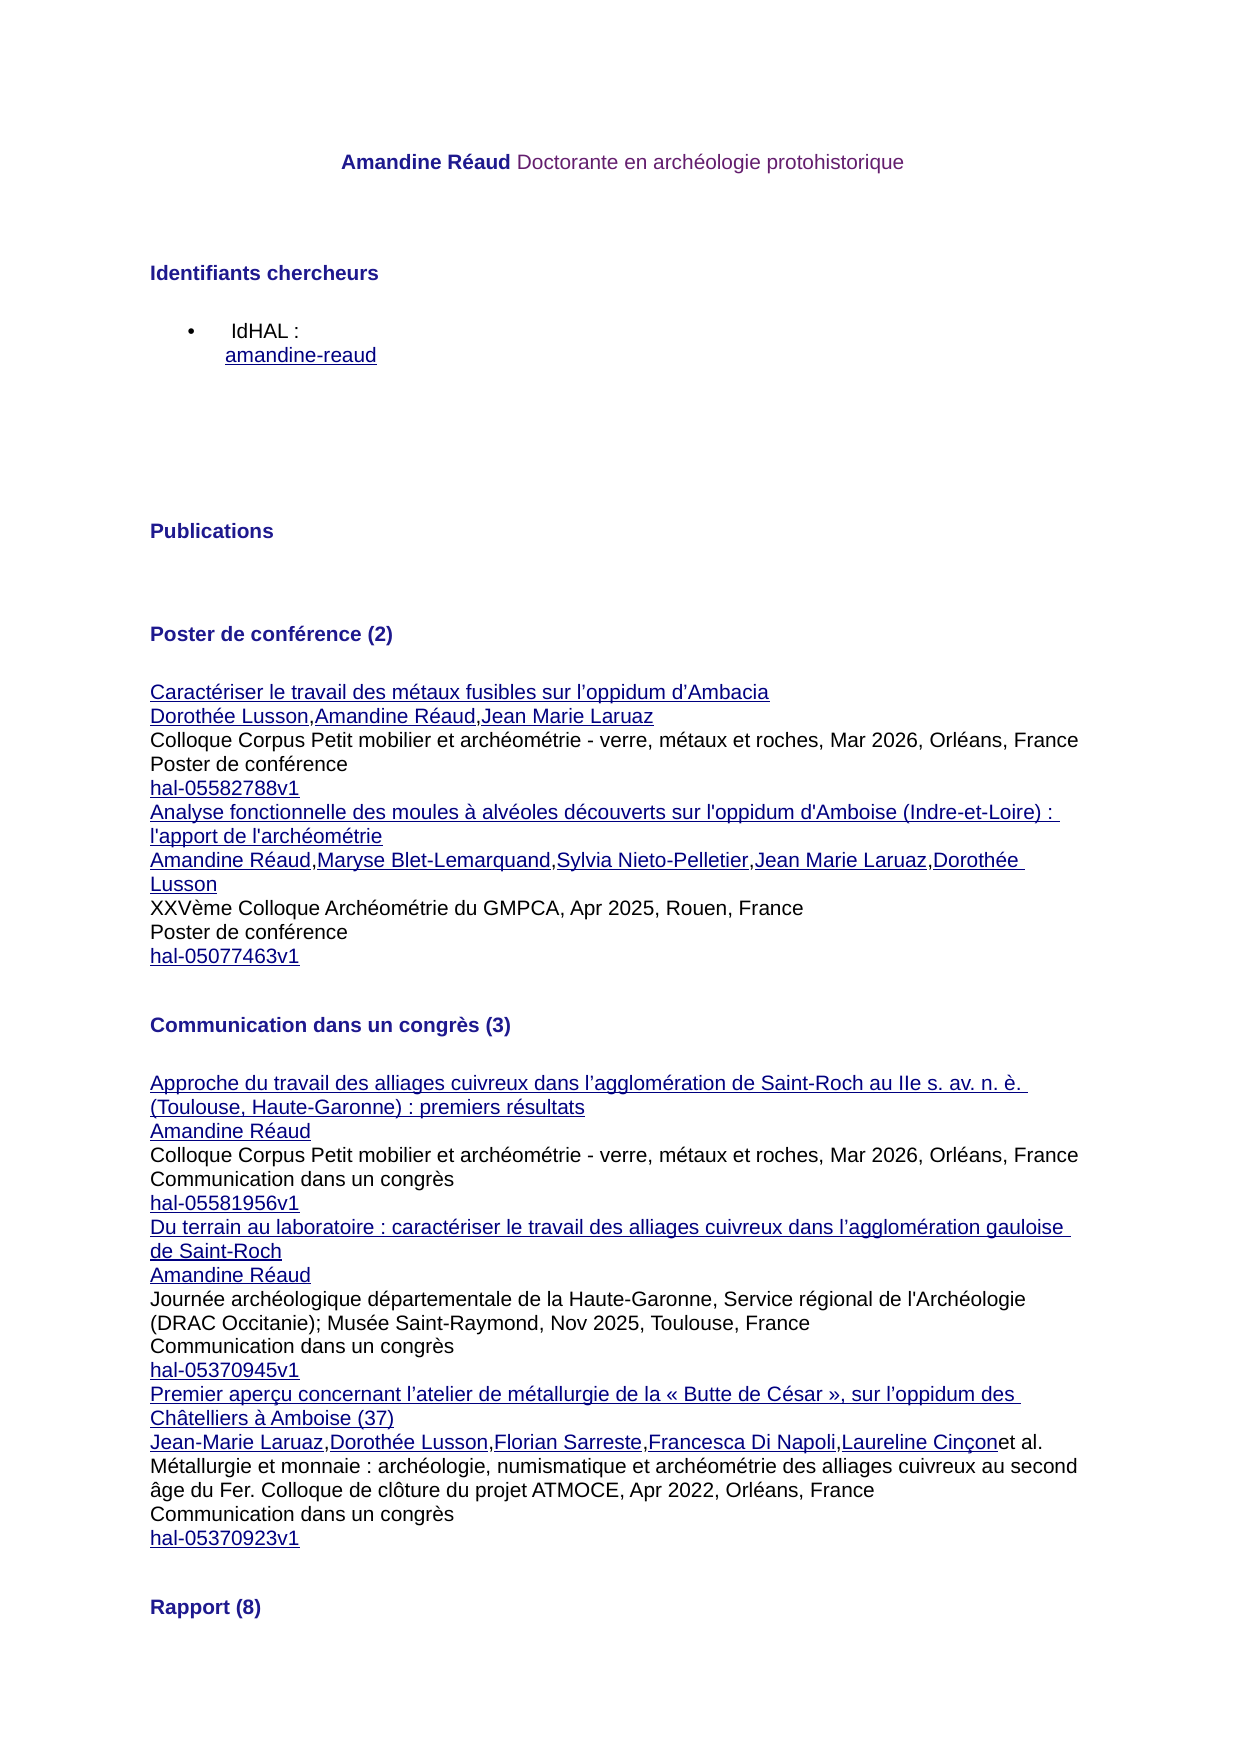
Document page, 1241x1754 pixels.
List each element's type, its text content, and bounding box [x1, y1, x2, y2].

table_header Approche du travail des alliages cuivreux dans l’agglomération de Saint-Roch au IIe s. av. n. è. (Toulouse, Haute-Garonne) : premiers résultats Amandine Réaud Colloque Corpus Petit mobilier et archéométrie - verre, métaux et roches, Mar 2026, Orléans, France Communication dans un congrès hal-05581956v1 [150, 1071, 1090, 1214]
subtitle Publications [150, 519, 1090, 543]
list IdHAL : [187, 319, 1090, 343]
subtitle Identifiants chercheurs [150, 260, 1090, 284]
table_cell Premier aperçu concernant l’atelier de métallurgie de la « Butte de César », sur l’oppidum des Châtelliers à Amboise (37) Jean-Marie Laruaz,Dorothée Lusson,Florian Sarreste,Francesca Di Napoli,Laureline Cinçonet al. Métallurgie et monnaie : archéologie, numismatique et archéométrie des alliages cuivreux au second âge du Fer. Colloque de clôture du projet ATMOCE, Apr 2022, Orléans, France Communication dans un congrès hal-05370923v1 [150, 1382, 1090, 1550]
subtitle Amandine Réaud Doctorante en archéologie protohistorique [150, 150, 1090, 174]
subtitle Poster de conférence (2) [150, 622, 1090, 646]
table_cell Du terrain au laboratoire : caractériser le travail des alliages cuivreux dans l’agglomération gauloise de Saint-Roch Amandine Réaud Journée archéologique départementale de la Haute-Garonne, Service régional de l'Archéologie (DRAC Occitanie); Musée Saint-Raymond, Nov 2025, Toulouse, France Communication dans un congrès hal-05370945v1 [150, 1215, 1090, 1382]
table_header Caractériser le travail des métaux fusibles sur l’oppidum d’Ambacia Dorothée Lusson,Amandine Réaud,Jean Marie Laruaz Colloque Corpus Petit mobilier et archéométrie - verre, métaux et roches, Mar 2026, Orléans, France Poster de conférence hal-05582788v1 [150, 680, 1090, 800]
subtitle Communication dans un congrès (3) [150, 1012, 1090, 1036]
table_cell Analyse fonctionnelle des moules à alvéoles découverts sur l'oppidum d'Amboise (Indre-et-Loire) : l'apport de l'archéométrie Amandine Réaud,Maryse Blet-Lemarquand,Sylvia Nieto-Pelletier,Jean Marie Laruaz,Dorothée Lusson XXVème Colloque Archéométrie du GMPCA, Apr 2025, Rouen, France Poster de conférence hal-05077463v1 [150, 800, 1090, 968]
list amandine-reaud [187, 343, 1090, 367]
subtitle Rapport (8) [150, 1595, 1090, 1619]
